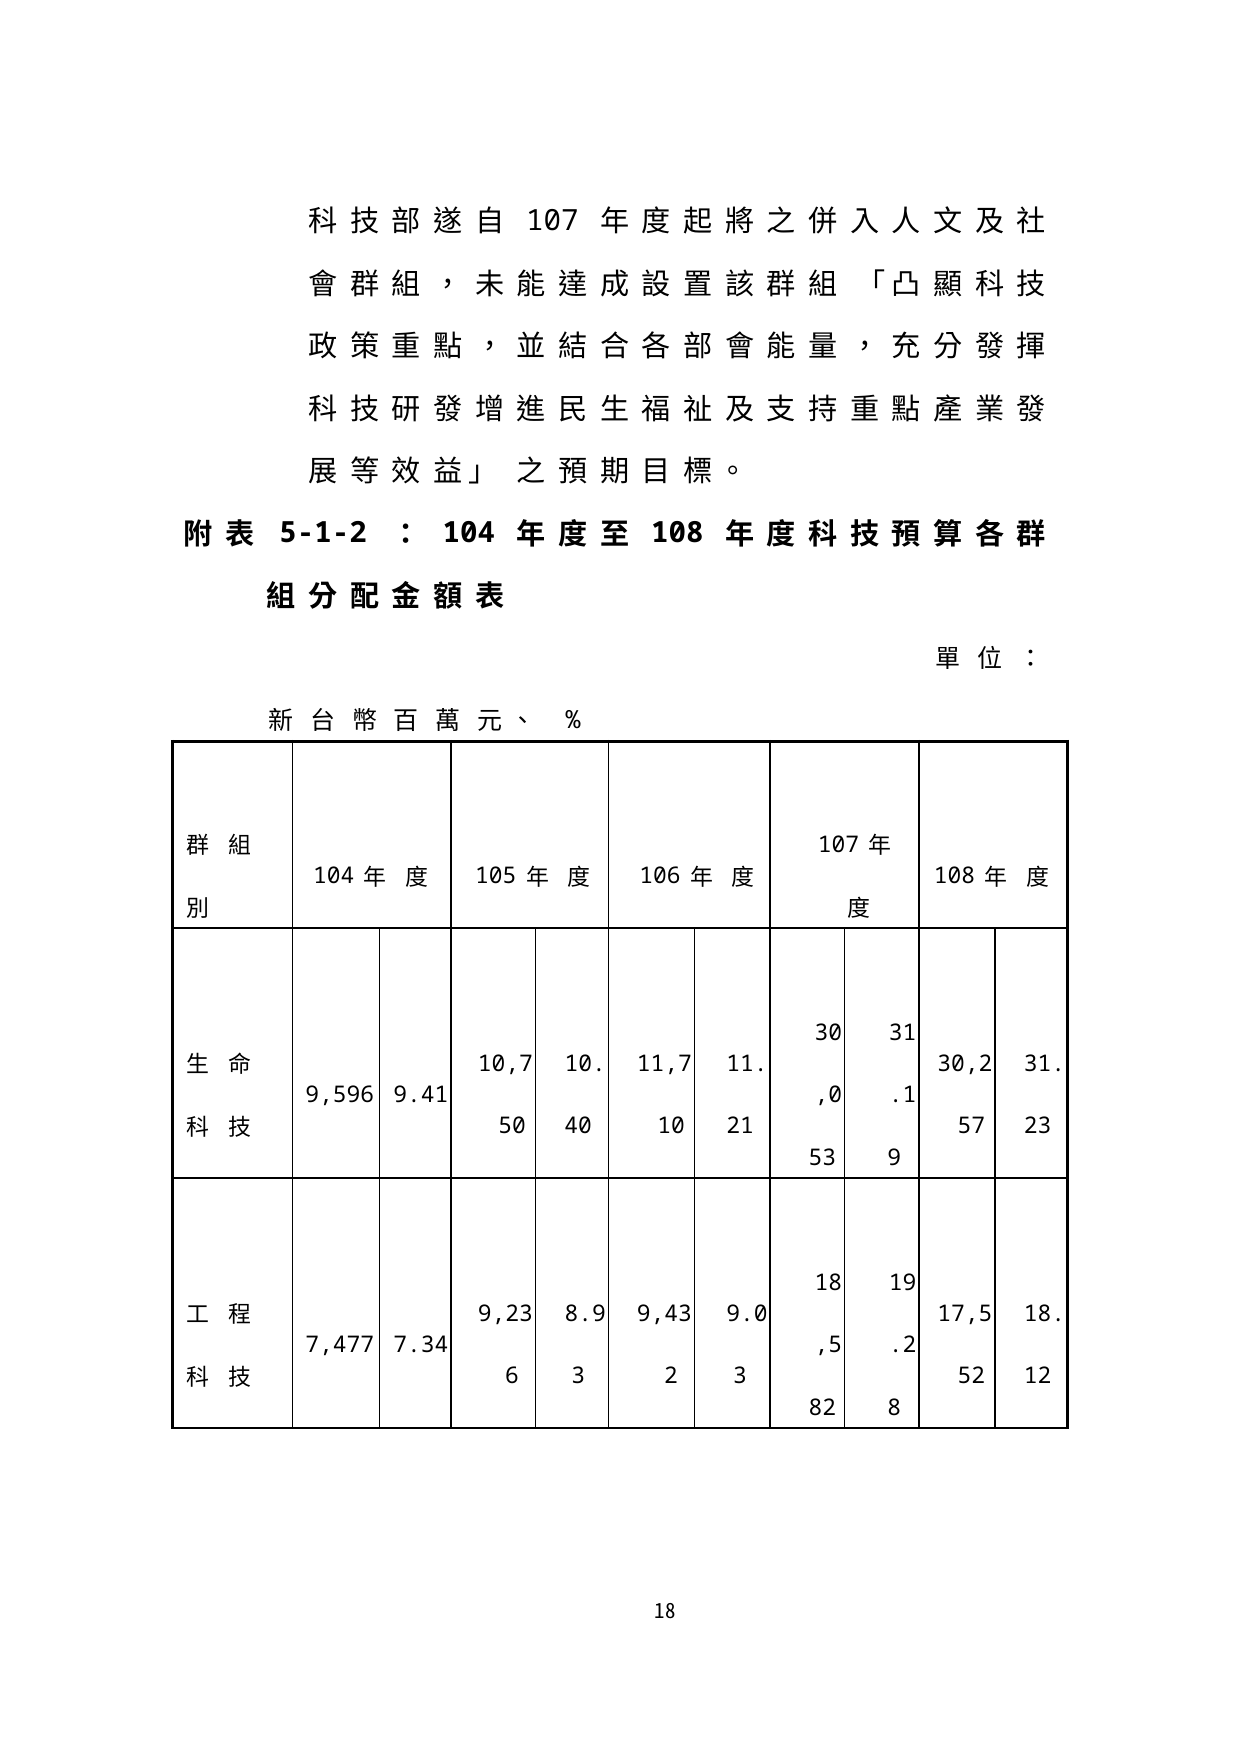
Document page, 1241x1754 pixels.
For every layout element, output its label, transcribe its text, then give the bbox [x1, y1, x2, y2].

text 附表5-1-2：104年度至108年度科技預算各群組分配金額表 [170, 490, 1052, 615]
table_header 106年度 [609, 743, 769, 927]
table_cell 18.12 [996, 1179, 1066, 1427]
table_cell 11,710 [609, 929, 694, 1177]
table_cell 9.41 [380, 929, 450, 1177]
table_cell 8.93 [536, 1179, 608, 1427]
table_cell 11.21 [695, 929, 769, 1177]
table_cell 7.34 [380, 1179, 450, 1427]
text 單位：新台幣百萬元、% [175, 615, 1052, 740]
table_cell 9.03 [695, 1179, 769, 1427]
table_cell 10,750 [452, 929, 535, 1177]
table_cell 17,552 [920, 1179, 994, 1427]
table_cell 工程科技 [174, 1179, 292, 1427]
table_cell 31.19 [845, 929, 918, 1177]
table_cell 7,477 [293, 1179, 379, 1427]
table_header 108年度 [920, 743, 1066, 927]
table_cell 31.23 [996, 929, 1066, 1177]
table_cell 9,596 [293, 929, 379, 1177]
table_header 群組別 [174, 743, 292, 927]
table_cell 18,582 [771, 1179, 844, 1427]
table_cell 30,053 [771, 929, 844, 1177]
table_header 105年度 [452, 743, 608, 927]
table_cell 9,432 [609, 1179, 694, 1427]
table_cell 19.28 [845, 1179, 918, 1427]
table_header 107年度 [771, 743, 918, 927]
table_header 104年度 [293, 743, 450, 927]
table_cell 生命科技 [174, 929, 292, 1177]
table_cell 30,257 [920, 929, 994, 1177]
table_cell 9,236 [452, 1179, 535, 1427]
text 3.105年度擴大科技應用群組之送審計畫6件，金額總計4億2,173萬3千元，通過4件。106年度該群組之送審計畫7件，金額總計2億3,900萬元，通過件數2件（詳附表5-1-3）。上開計畫未通過原因包括計畫合理可行性不足，及場域與範圍不定；計畫內容多與民間廠商商用營運重疊，或屬例行性業務範疇；缺乏科技應用創新及經濟效益等相關指標；計畫相關技術係將既有服務功能做一延伸，應不具創新科技或關鍵性技術，且民間已有相當開發能量，不宜再由政府單位發展。是以，擴大科技應用群組目的為帶動相關部會之科技整合及運用科技成果提升人民生活福祉，然送審件數及金額均偏低，且計畫之規劃內容未臻周全而未能通過審查，致該群組105年度僅通過智慧休閒與運動服務加值計畫及「優客里鄰」跨域整合智慧創新應用計畫等2項計畫，106年度僅「優客里鄰」跨域整合智慧創新應用計畫，科技部遂自107年度起將之併入人文及社會群組，未能達成設置該群組「凸顯科技政策重點，並結合各部會能量，充分發揮科技研發增進民生福祉及支持重點產業發展等效益」之預期目標。 [266, 177, 1052, 490]
table_cell 10.40 [536, 929, 608, 1177]
